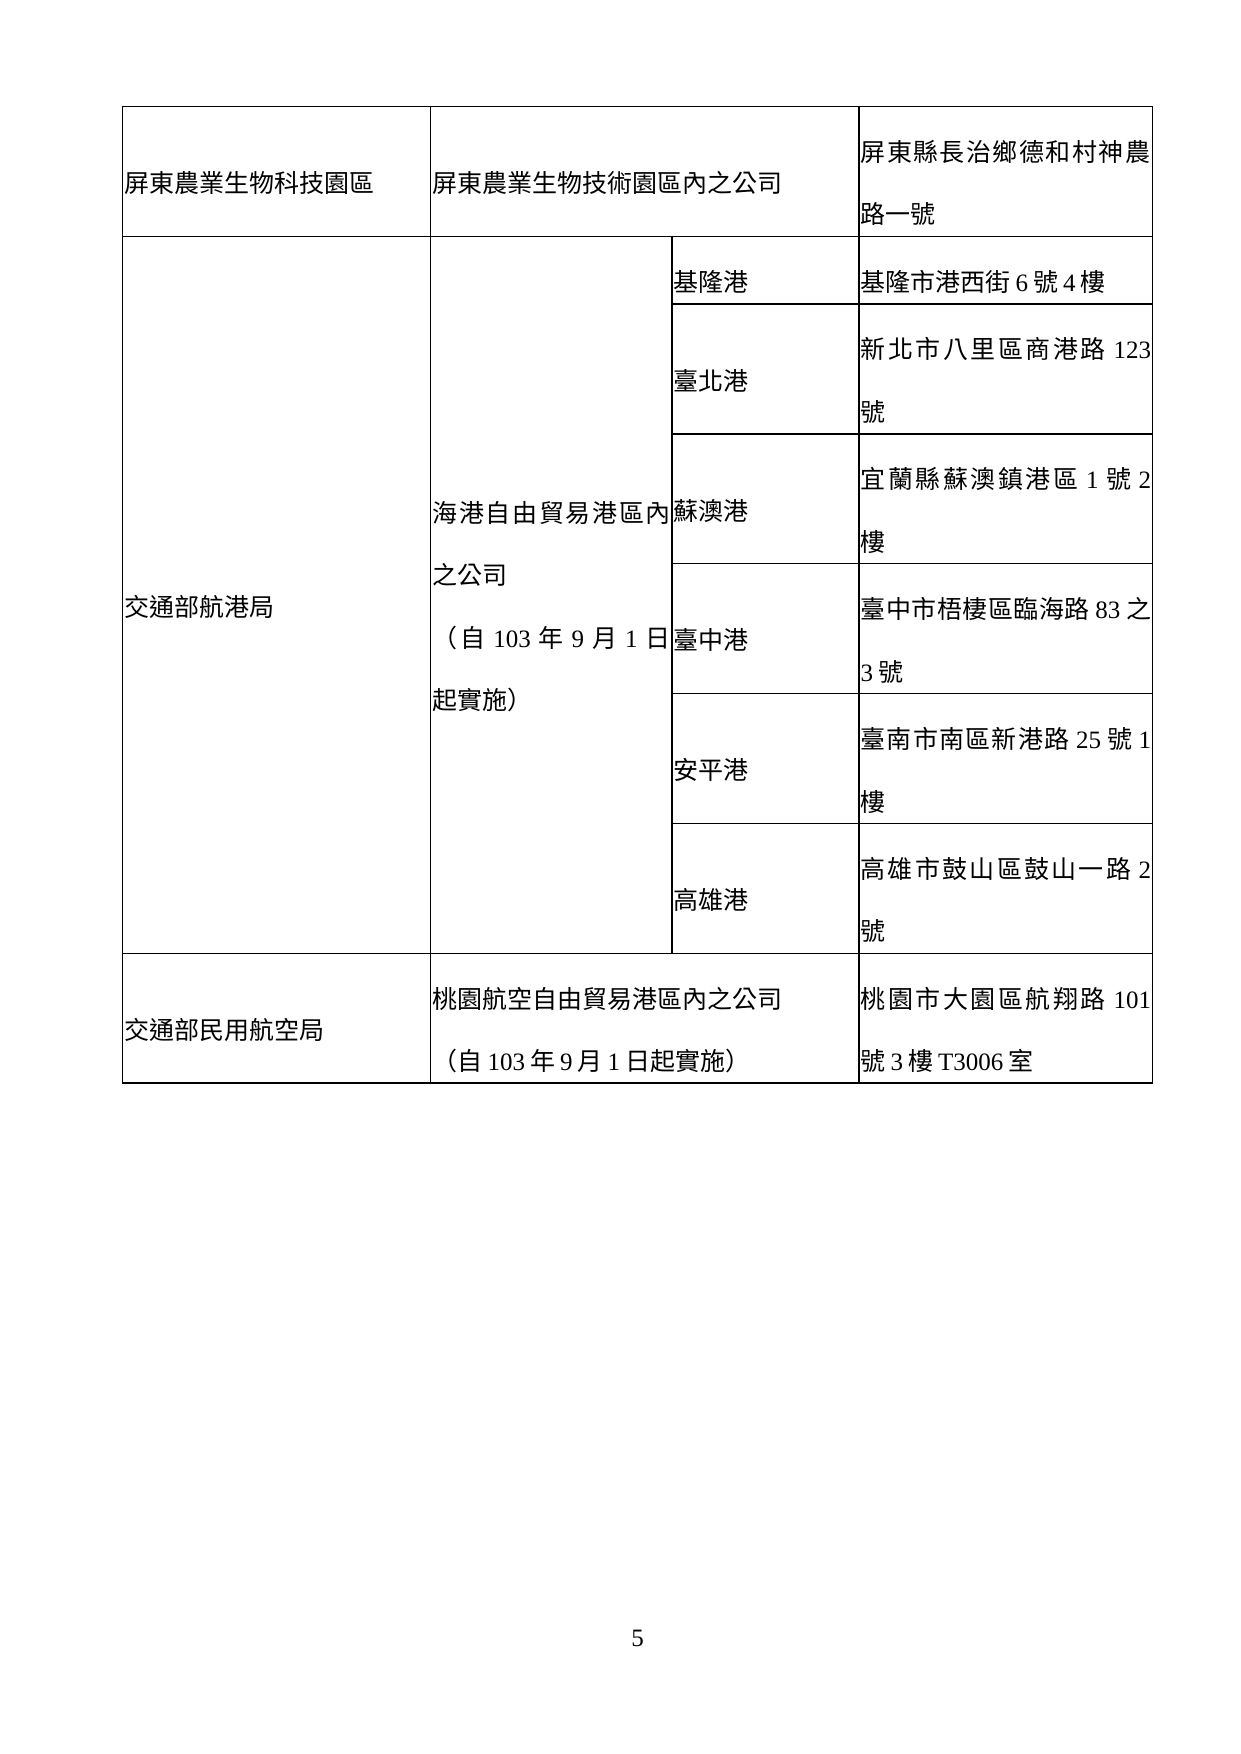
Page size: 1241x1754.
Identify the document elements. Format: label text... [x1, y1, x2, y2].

table_cell 桃園市大園區航翔路101號3樓T3006室 [860, 954, 1152, 1082]
table_cell 高雄港 [673, 824, 858, 952]
table_cell 屏東農業生物科技園區 [123, 107, 430, 236]
table_cell 海港自由貿易港區內之公司 （自103年9月1日起實施） [431, 237, 671, 952]
table_cell 安平港 [673, 694, 858, 822]
table_cell 臺中市梧棲區臨海路83之3號 [860, 564, 1152, 693]
table_cell 新北市八里區商港路123號 [860, 305, 1152, 433]
table_cell 臺南市南區新港路25號1樓 [860, 694, 1152, 822]
table_cell 臺中港 [673, 564, 858, 693]
table_cell 交通部民用航空局 [123, 954, 430, 1082]
table_cell 宜蘭縣蘇澳鎮港區1號2樓 [860, 435, 1152, 563]
table_cell 蘇澳港 [673, 435, 858, 563]
table_cell 基隆市港西街6號4樓 [860, 237, 1152, 303]
table_cell 基隆港 [673, 237, 858, 303]
table_cell 臺北港 [673, 305, 858, 433]
table_cell 高雄市鼓山區鼓山一路2號 [860, 824, 1152, 952]
table_cell 屏東縣長治鄉德和村神農路一號 [860, 107, 1152, 236]
table_cell 桃園航空自由貿易港區內之公司 （自103年9月1日起實施） [431, 954, 858, 1082]
table_cell 屏東農業生物技術園區內之公司 [431, 107, 858, 236]
table_cell 交通部航港局 [123, 237, 430, 952]
